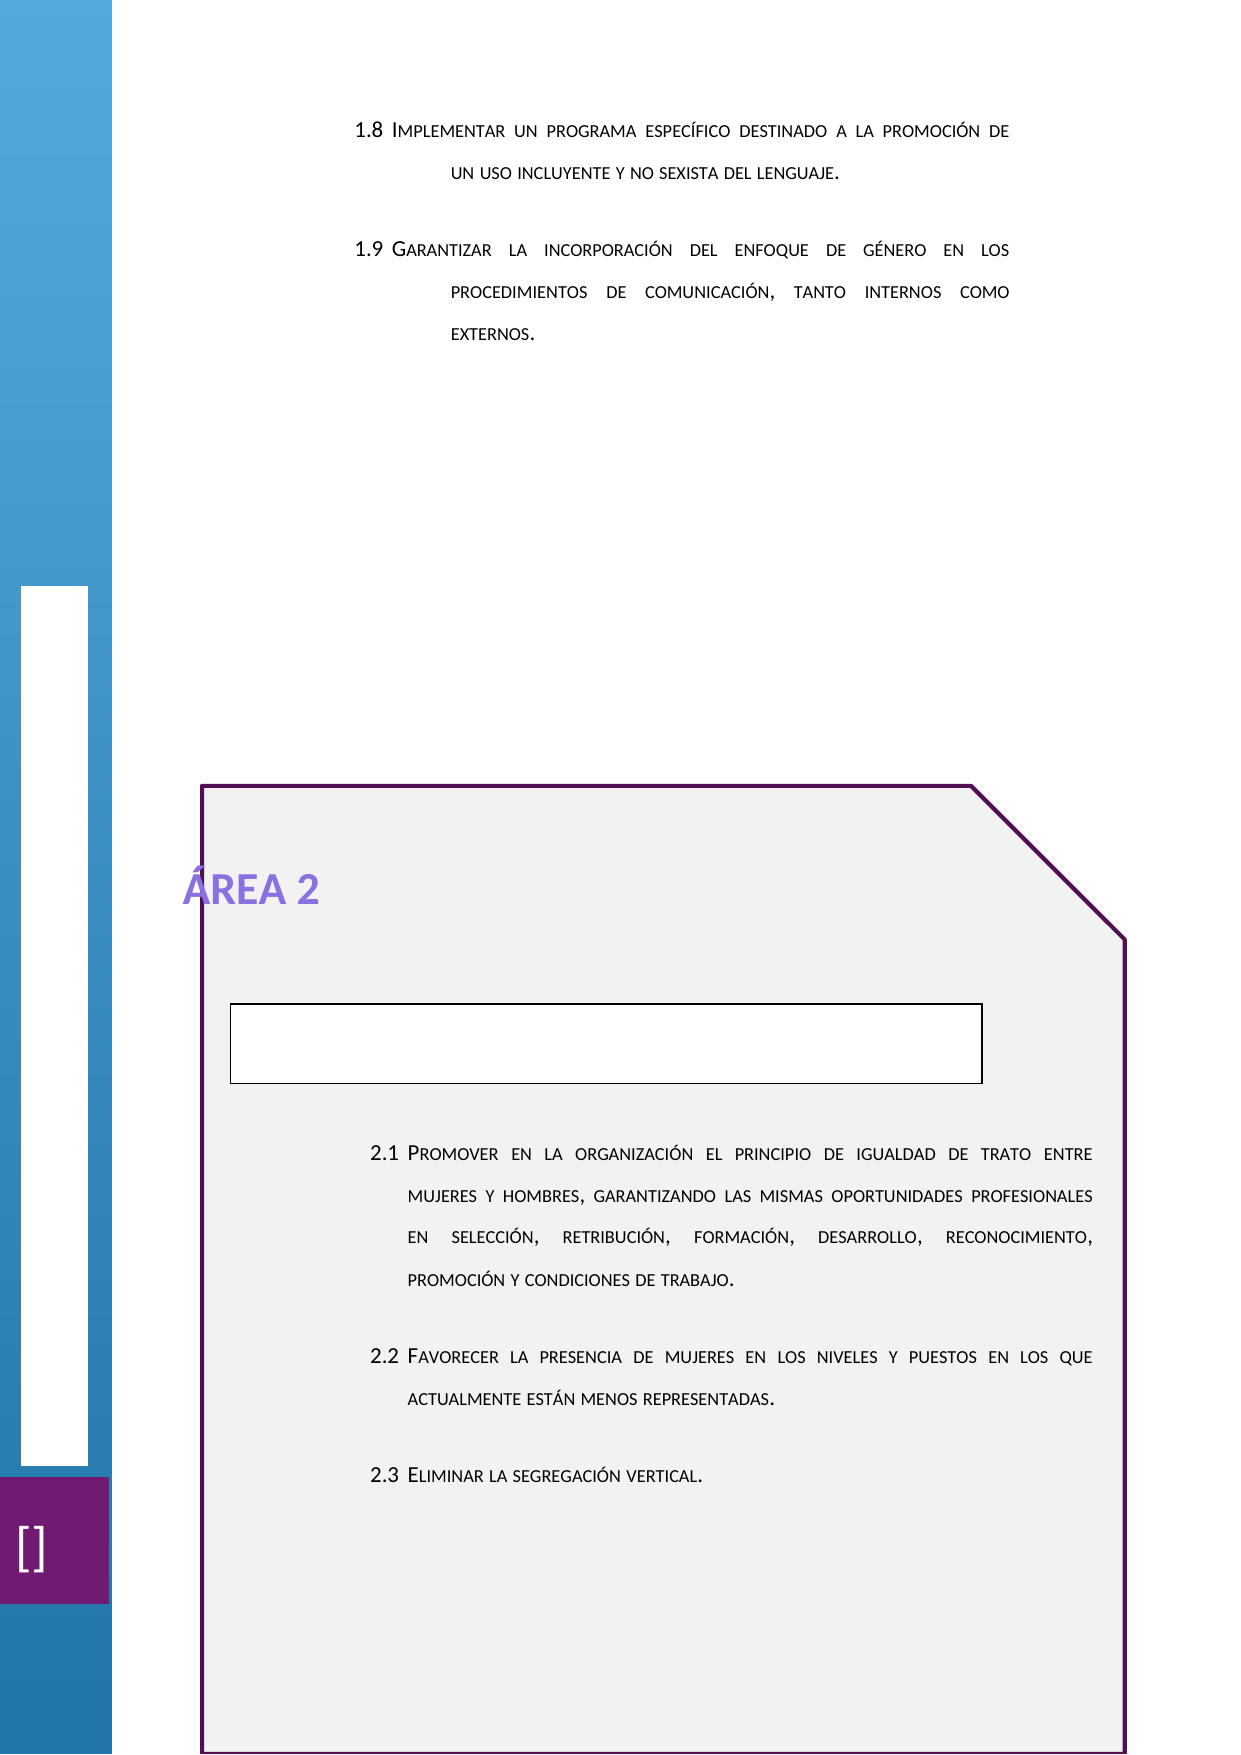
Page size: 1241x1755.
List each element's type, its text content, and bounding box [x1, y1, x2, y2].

list Implementar un programa específico destinado a la promoción de un uso incluyente y no sexista del lenguaje. [354, 115, 1009, 185]
text ÁREA 2 [182, 897, 200, 916]
text ÁREA 2 [182, 860, 200, 903]
text ÁREA 2 [1050, 860, 1093, 903]
list Garantizar la incorporación del enfoque de género en los procedimientos de comunicación, tanto internos como externos. [354, 234, 1009, 346]
text RECURSOS HUMANOS, PARTICIPACIÓN EQUILIBRADA Y REPRESENTACIÓN [283, 1012, 966, 1069]
